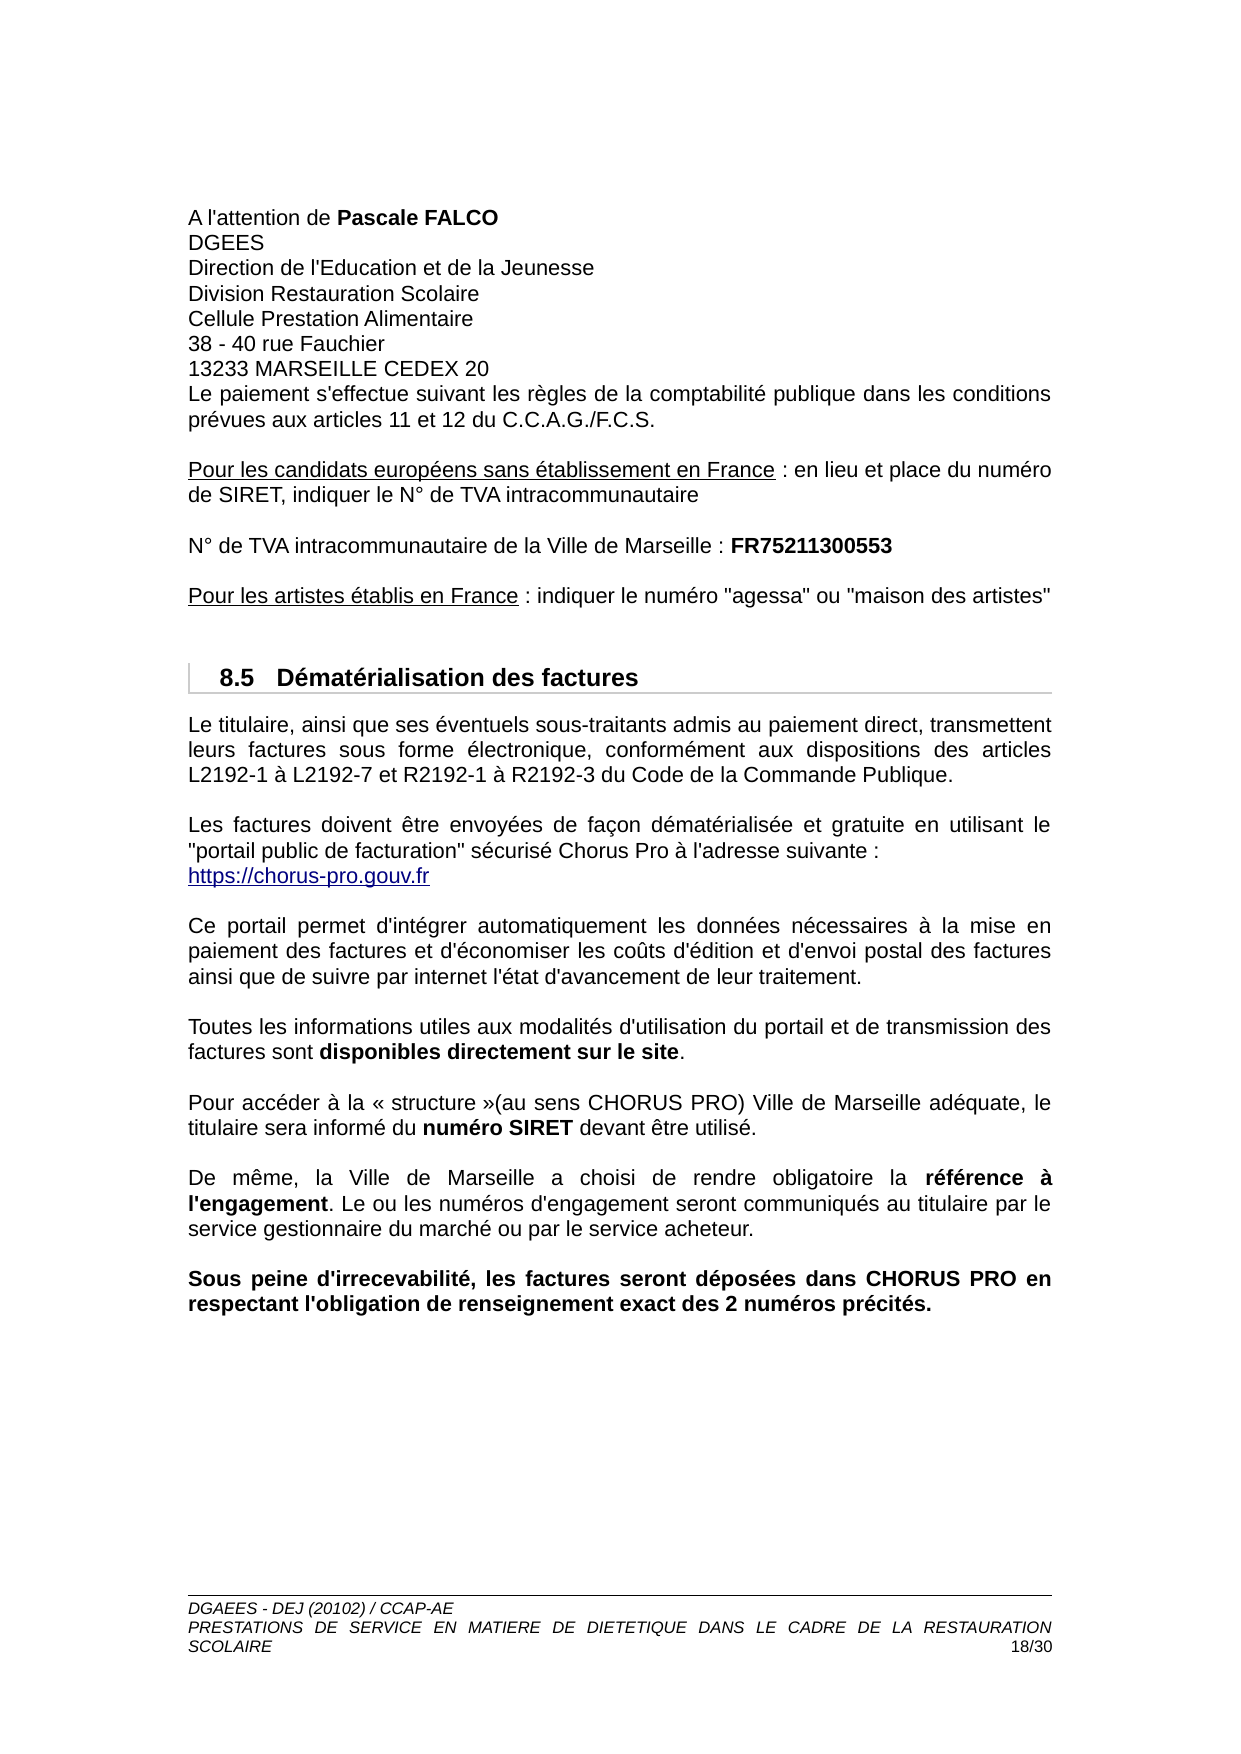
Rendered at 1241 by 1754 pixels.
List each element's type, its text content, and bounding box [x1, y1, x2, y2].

text Le paiement s'effectue suivant les règles de la comptabilité publique dans les conditions prévues aux articles 11 et 12 du C.C.A.G./F.C.S. [188, 381, 1052, 432]
text Ce portail permet d'intégrer automatiquement les données nécessaires à la mise en paiement des factures et d'économiser les coûts d'édition et d'envoi postal des factures ainsi que de suivre par internet l'état d'avancement de leur traitement. [188, 913, 1052, 989]
text https://chorus-pro.gouv.fr [188, 863, 1052, 888]
text 38 - 40 rue Fauchier [188, 331, 1052, 356]
text 13233 MARSEILLE CEDEX 20 [188, 356, 1052, 381]
text A l'attention de Pascale FALCO [188, 205, 1052, 230]
text Les factures doivent être envoyées de façon dématérialisée et gratuite en utilisant le "portail public de facturation" sécurisé Chorus Pro à l'adresse suivante : [188, 812, 1052, 863]
text Pour les candidats européens sans établissement en France : en lieu et place du numéro de SIRET, indiquer le N° de TVA intracommunautaire [188, 457, 1052, 507]
text Division Restauration Scolaire [188, 281, 1052, 306]
text DGEES [188, 230, 1052, 255]
text N° de TVA intracommunautaire de la Ville de Marseille : FR75211300553 [188, 533, 1052, 558]
subtitle Dématérialisation des factures [190, 663, 1052, 692]
text Sous peine d'irrecevabilité, les factures seront déposées dans CHORUS PRO en respectant l'obligation de renseignement exact des 2 numéros précités. [188, 1266, 1052, 1316]
text De même, la Ville de Marseille a choisi de rendre obligatoire la référence à l'engagement. Le ou les numéros d'engagement seront communiqués au titulaire par le service gestionnaire du marché ou par le service acheteur. [188, 1165, 1052, 1241]
text Toutes les informations utiles aux modalités d'utilisation du portail et de transmission des factures sont disponibles directement sur le site. [188, 1014, 1052, 1064]
text Pour accéder à la « structure »(au sens CHORUS PRO) Ville de Marseille adéquate, le titulaire sera informé du numéro SIRET devant être utilisé. [188, 1089, 1052, 1140]
text Le titulaire, ainsi que ses éventuels sous-traitants admis au paiement direct, transmettent leurs factures sous forme électronique, conformément aux dispositions des articles L2192-1 à L2192-7 et R2192-1 à R2192-3 du Code de la Commande Publique. [188, 711, 1052, 787]
text Pour les artistes établis en France : indiquer le numéro "agessa" ou "maison des artistes" [188, 583, 1052, 608]
text Direction de l'Education et de la Jeunesse [188, 255, 1052, 281]
text Cellule Prestation Alimentaire [188, 306, 1052, 331]
